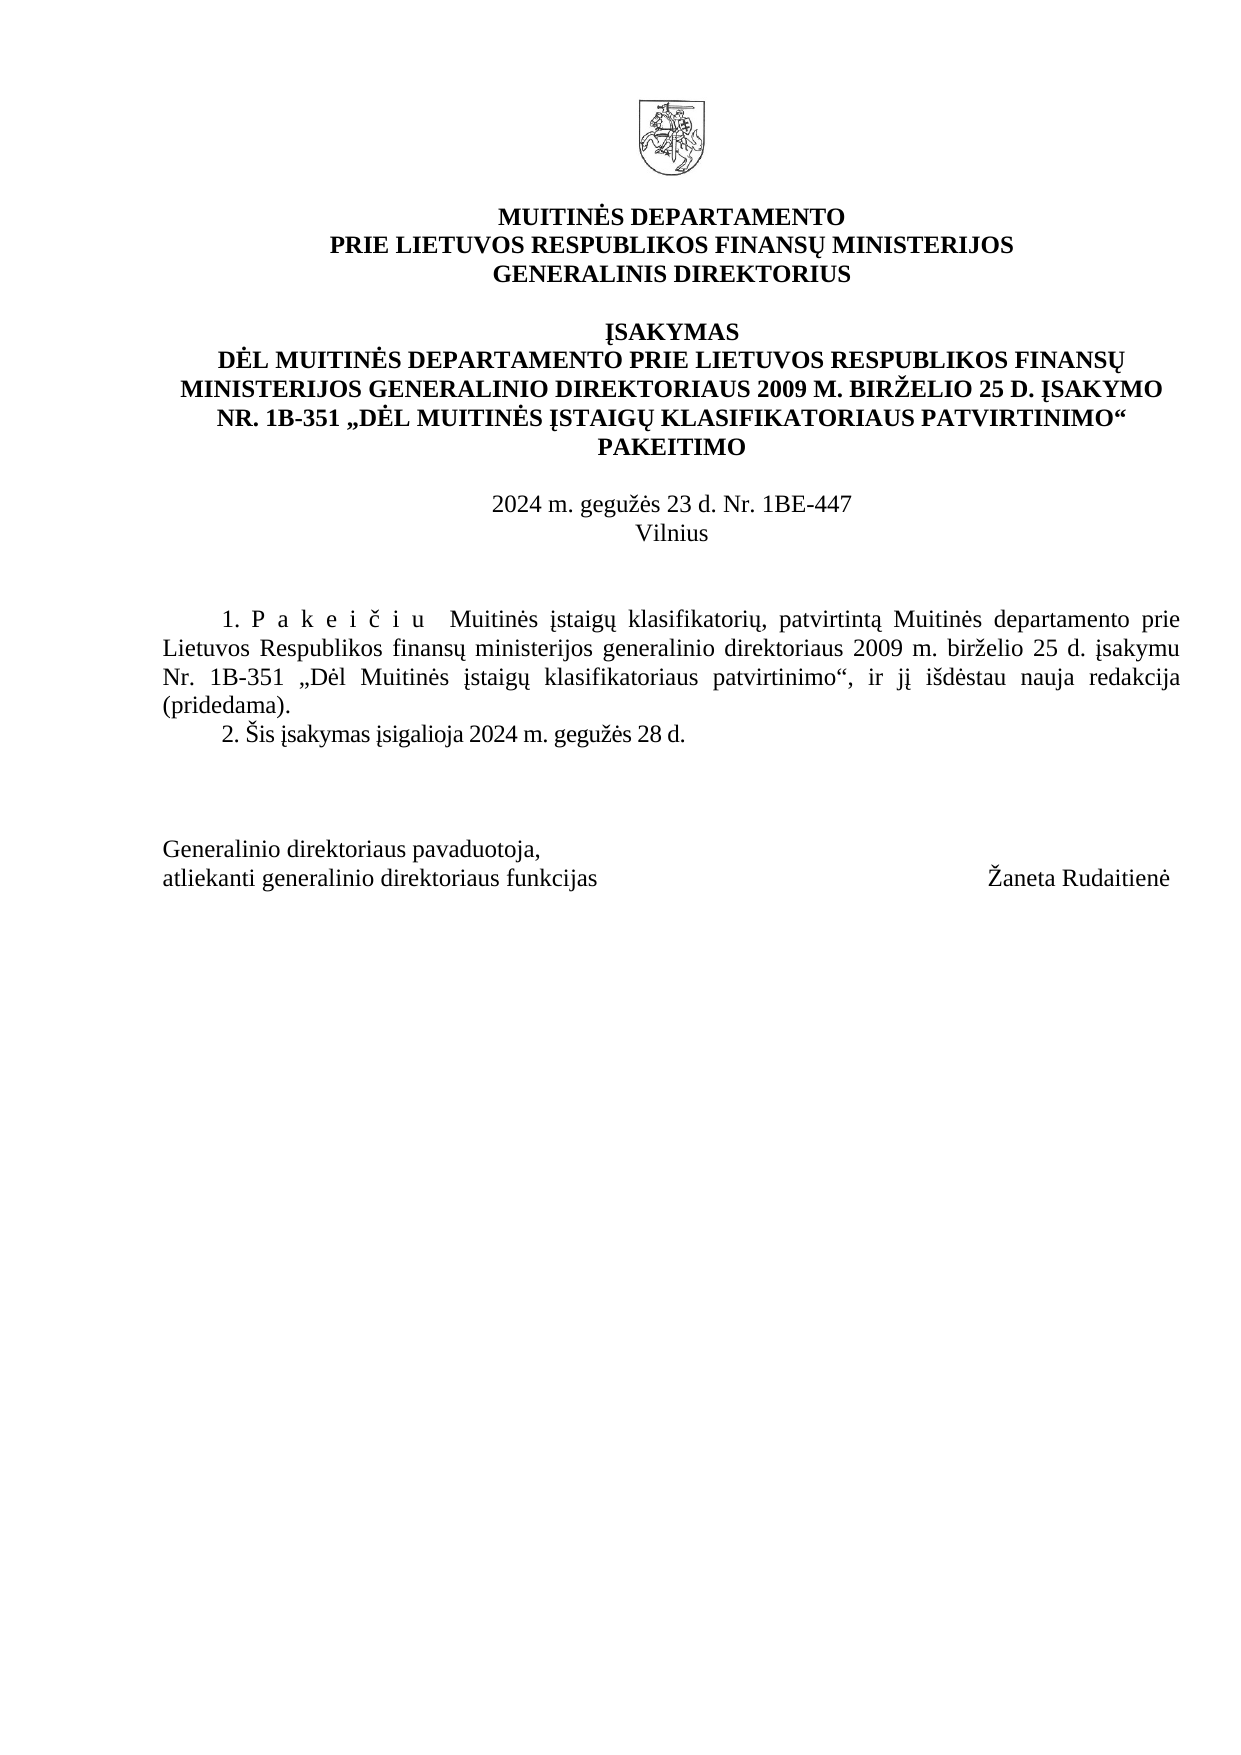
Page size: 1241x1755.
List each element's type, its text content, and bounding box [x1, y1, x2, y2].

text 2024 m. gegužės 23 d. Nr. 1BE-447 [162, 489, 1181, 518]
text PRIE LIETUVOS RESPUBLIKOS FINANSŲ MINISTERIJOS [162, 230, 1181, 259]
text Generalinio direktoriaus pavaduotoja, [162, 834, 1181, 863]
text atliekanti generalinio direktoriaus funkcijas Žaneta Rudaitienė [162, 863, 1181, 892]
text GENERALINIS DIREKTORIUS [162, 259, 1181, 288]
text DĖL MUITINĖS DEPARTAMENTO PRIE LIETUVOS RESPUBLIKOS FINANSŲ MINISTERIJOS GENERALINIO DIREKTORIAUS 2009 M. BIRŽELIO 25 D. ĮSAKYMO NR. 1B-351 „DĖL MUITINĖS ĮSTAIGŲ KLASIFIKATORIAUS PATVIRTINIMO“ PAKEITIMO [162, 345, 1181, 460]
text MUITINĖS DEPARTAMENTO [162, 202, 1181, 230]
subtitle Vilnius [162, 518, 1181, 547]
text 1. P a k e i č i u Muitinės įstaigų klasifikatorių, patvirtintą Muitinės departamento prie Lietuvos Respublikos finansų ministerijos generalinio direktoriaus 2009 m. birželio 25 d. įsakymu Nr. 1B-351 „Dėl Muitinės įstaigų klasifikatoriaus patvirtinimo“, ir jį išdėstau nauja redakcija (pridedama). [162, 604, 1181, 719]
text 2. Šis įsakymas įsigalioja 2024 m. gegužės 28 d. [162, 719, 1181, 748]
text ĮSAKYMAS [162, 317, 1181, 345]
